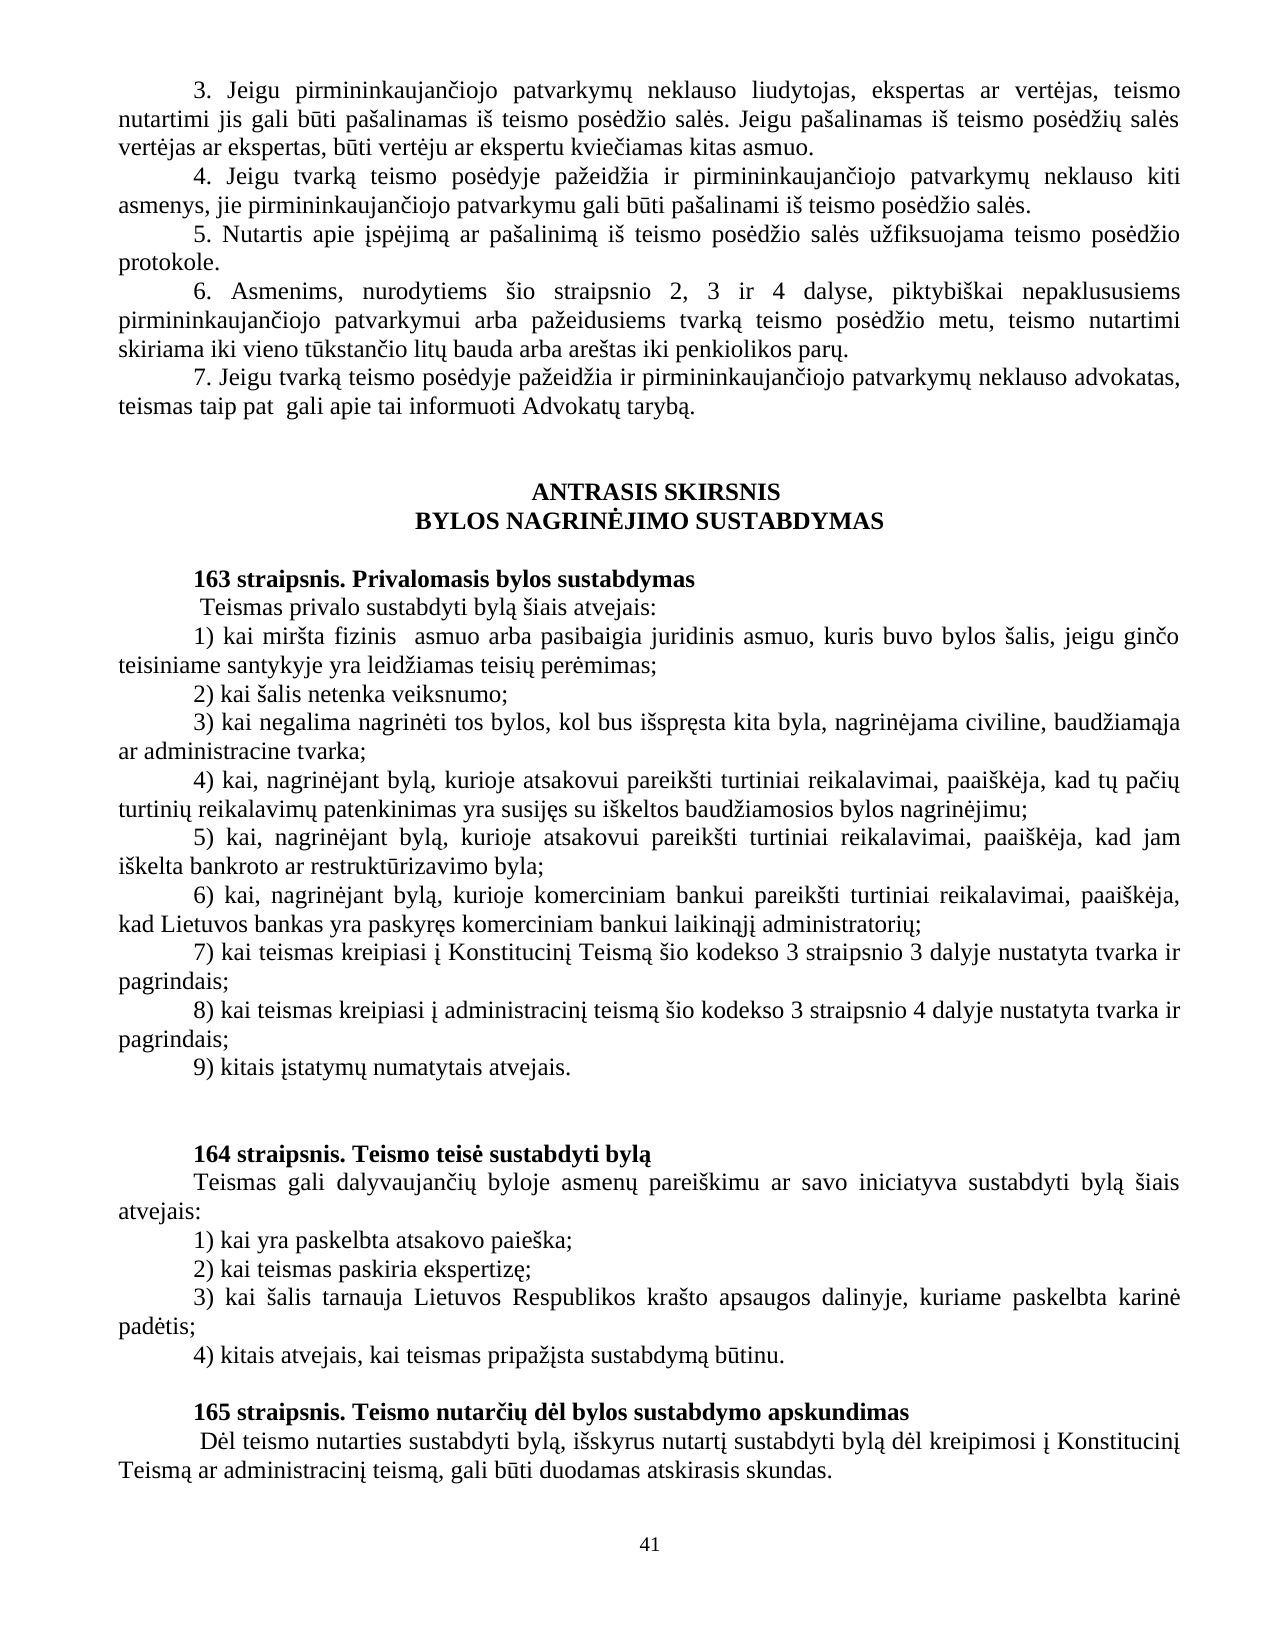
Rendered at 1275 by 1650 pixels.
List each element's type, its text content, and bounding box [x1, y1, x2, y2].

text 7. Jeigu tvarką teismo posėdyje pažeidžia ir pirmininkaujančiojo patvarkymų neklauso advokatas, teismas taip pat gali apie tai informuoti Advokatų tarybą. [118, 362, 1181, 420]
text 5. Nutartis apie įspėjimą ar pašalinimą iš teismo posėdžio salės užfiksuojama teismo posėdžio protokole. [118, 219, 1181, 276]
text 5) kai, nagrinėjant bylą, kurioje atsakovui pareikšti turtiniai reikalavimai, paaiškėja, kad jam iškelta bankroto ar restruktūrizavimo byla; [118, 822, 1181, 880]
text 6. Asmenims, nurodytiems šio straipsnio 2, 3 ir 4 dalyse, piktybiškai nepaklususiems pirmininkaujančiojo patvarkymui arba pažeidusiems tvarką teismo posėdžio metu, teismo nutartimi skiriama iki vieno tūkstančio litų bauda arba areštas iki penkiolikos parų. [118, 276, 1181, 362]
text 2) kai šalis netenka veiksnumo; [118, 679, 1181, 707]
text 3) kai šalis tarnauja Lietuvos Respublikos krašto apsaugos dalinyje, kuriame paskelbta karinė padėtis; [118, 1282, 1181, 1340]
text 6) kai, nagrinėjant bylą, kurioje komerciniam bankui pareikšti turtiniai reikalavimai, paaiškėja, kad Lietuvos bankas yra paskyręs komerciniam bankui laikinąjį administratorių; [118, 880, 1181, 937]
text Bylos nagrinėjimo sustabdymas [118, 506, 1181, 535]
text 3. Jeigu pirmininkaujančiojo patvarkymų neklauso liudytojas, ekspertas ar vertėjas, teismo nutartimi jis gali būti pašalinamas iš teismo posėdžio salės. Jeigu pašalinamas iš teismo posėdžių salės vertėjas ar ekspertas, būti vertėju ar ekspertu kviečiamas kitas asmuo. [118, 75, 1181, 161]
text Antrasis skirsnis [118, 477, 1181, 506]
text 164 straipsnis. Teismo teisė sustabdyti bylą [118, 1139, 1181, 1167]
text 165 straipsnis. Teismo nutarčių dėl bylos sustabdymo apskundimas [118, 1397, 1181, 1426]
text 4) kai, nagrinėjant bylą, kurioje atsakovui pareikšti turtiniai reikalavimai, paaiškėja, kad tų pačių turtinių reikalavimų patenkinimas yra susijęs su iškeltos baudžiamosios bylos nagrinėjimu; [118, 765, 1181, 822]
text 3) kai negalima nagrinėti tos bylos, kol bus išspręsta kita byla, nagrinėjama civiline, baudžiamąja ar administracine tvarka; [118, 707, 1181, 765]
text 1) kai miršta fizinis asmuo arba pasibaigia juridinis asmuo, kuris buvo bylos šalis, jeigu ginčo teisiniame santykyje yra leidžiamas teisių perėmimas; [118, 621, 1181, 679]
text 9) kitais įstatymų numatytais atvejais. [118, 1052, 1181, 1081]
text 1) kai yra paskelbta atsakovo paieška; [118, 1225, 1181, 1254]
text Teismas gali dalyvaujančių byloje asmenų pareiškimu ar savo iniciatyva sustabdyti bylą šiais atvejais: [118, 1167, 1181, 1225]
text Dėl teismo nutarties sustabdyti bylą, išskyrus nutartį sustabdyti bylą dėl kreipimosi į Konstitucinį Teismą ar administracinį teismą, gali būti duodamas atskirasis skundas. [118, 1426, 1181, 1484]
text 8) kai teismas kreipiasi į administracinį teismą šio kodekso 3 straipsnio 4 dalyje nustatyta tvarka ir pagrindais; [118, 995, 1181, 1052]
text 4) kitais atvejais, kai teismas pripažįsta sustabdymą būtinu. [118, 1340, 1181, 1369]
text 2) kai teismas paskiria ekspertizę; [118, 1254, 1181, 1282]
text 7) kai teismas kreipiasi į Konstitucinį Teismą šio kodekso 3 straipsnio 3 dalyje nustatyta tvarka ir pagrindais; [118, 937, 1181, 995]
text 163 straipsnis. Privalomasis bylos sustabdymas [118, 564, 1181, 592]
text Teismas privalo sustabdyti bylą šiais atvejais: [118, 592, 1181, 621]
text 4. Jeigu tvarką teismo posėdyje pažeidžia ir pirmininkaujančiojo patvarkymų neklauso kiti asmenys, jie pirmininkaujančiojo patvarkymu gali būti pašalinami iš teismo posėdžio salės. [118, 161, 1181, 219]
